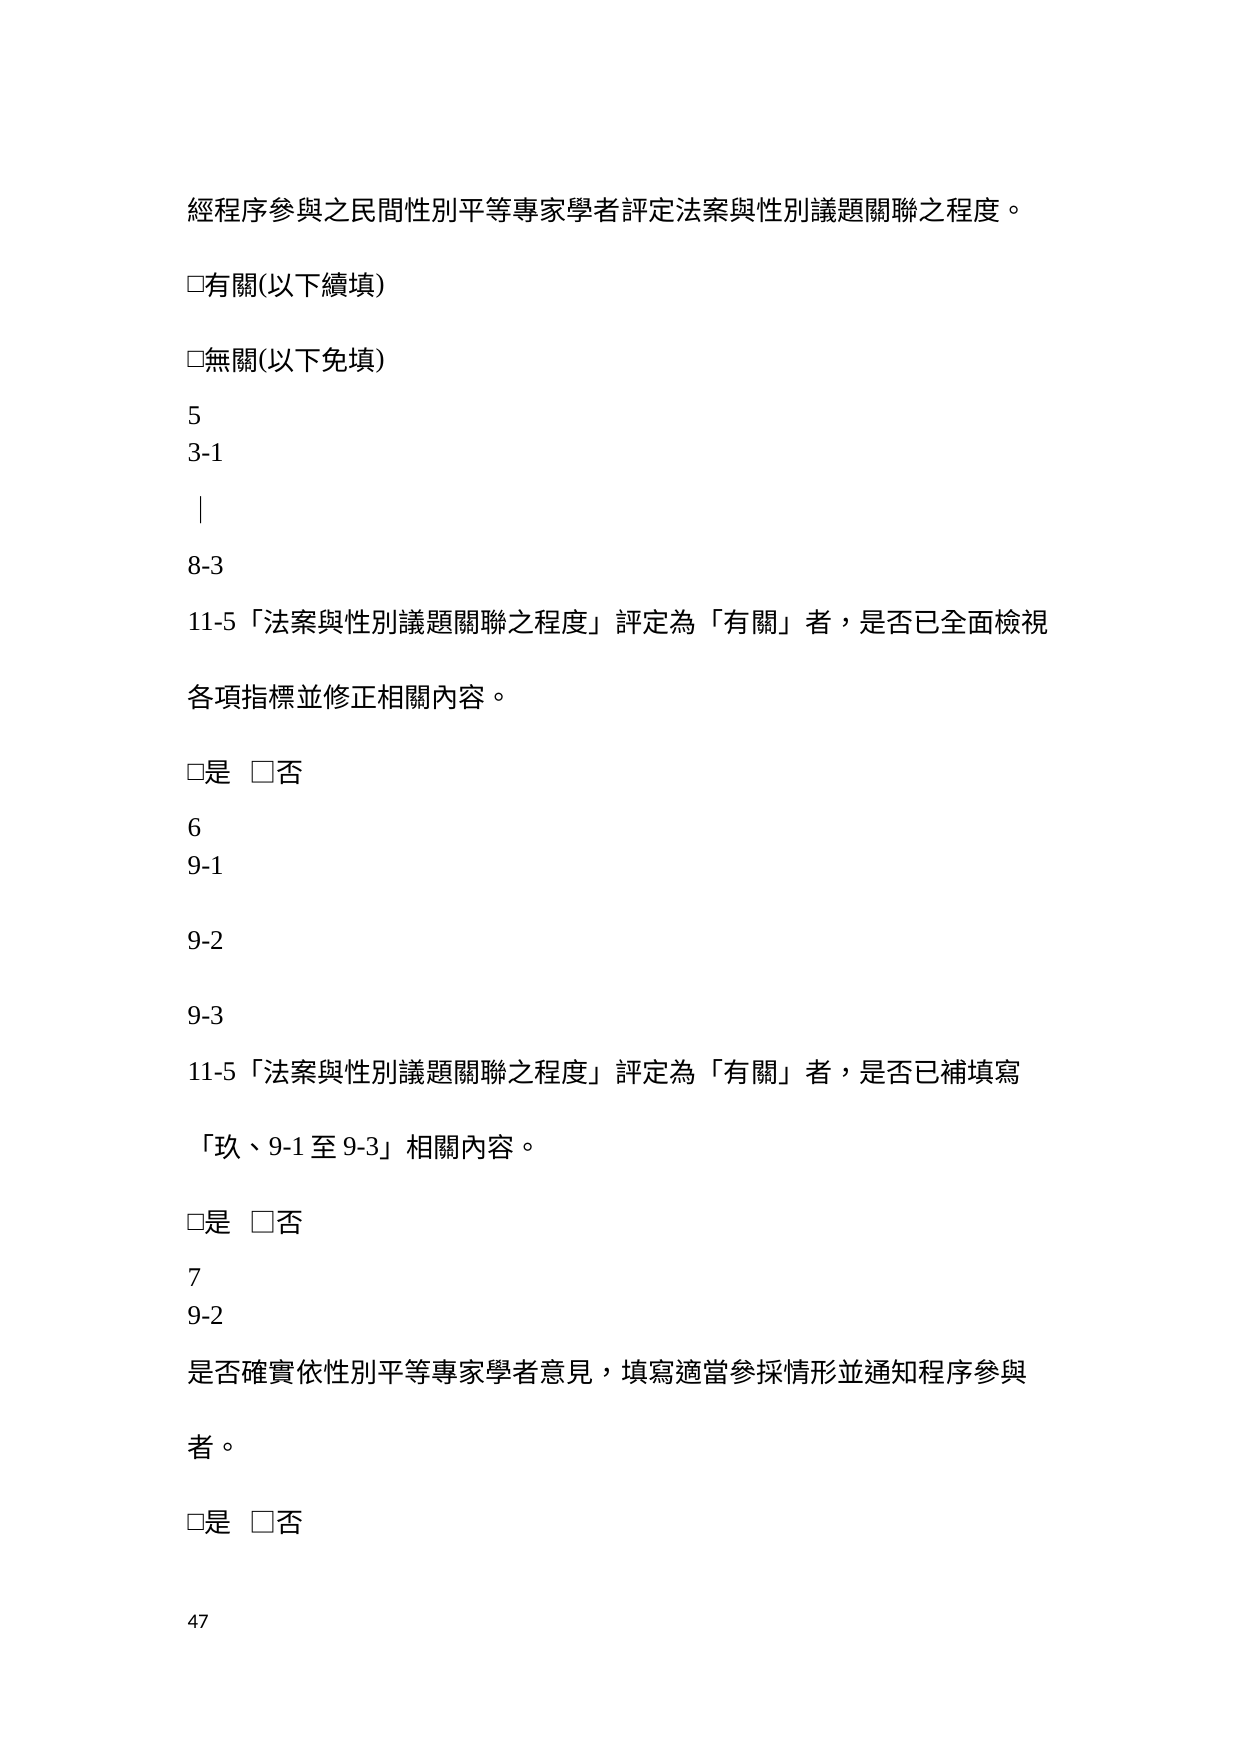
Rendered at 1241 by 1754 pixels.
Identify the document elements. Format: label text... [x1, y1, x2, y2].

text □是 □否 [187, 1177, 1053, 1252]
text 5 [187, 389, 1053, 427]
text 是否確實依性別平等專家學者意見，填寫適當參採情形並通知程序參與者。 [187, 1327, 1053, 1477]
text 6 [187, 802, 1053, 839]
text ｜ [187, 464, 1053, 539]
text 3-1 [187, 427, 1053, 464]
text 9-3 [187, 989, 1053, 1027]
text 7 [187, 1252, 1053, 1289]
text 經程序參與之民間性別平等專家學者評定法案與性別議題關聯之程度。 [187, 164, 1053, 239]
text 11-5「法案與性別議題關聯之程度」評定為「有關」者，是否已全面檢視各項指標並修正相關內容。 [187, 577, 1053, 727]
text □有關(以下續填) [187, 239, 1053, 314]
text 8-3 [187, 539, 1053, 577]
text 11-5「法案與性別議題關聯之程度」評定為「有關」者，是否已補填寫「玖、9-1至9-3」相關內容。 [187, 1027, 1053, 1177]
text □無關(以下免填) [187, 314, 1053, 389]
text □是 □否 [187, 727, 1053, 802]
text 9-2 [187, 914, 1053, 952]
text 9-2 [187, 1289, 1053, 1327]
text 9-1 [187, 839, 1053, 877]
text □是 □否 [187, 1477, 1053, 1552]
